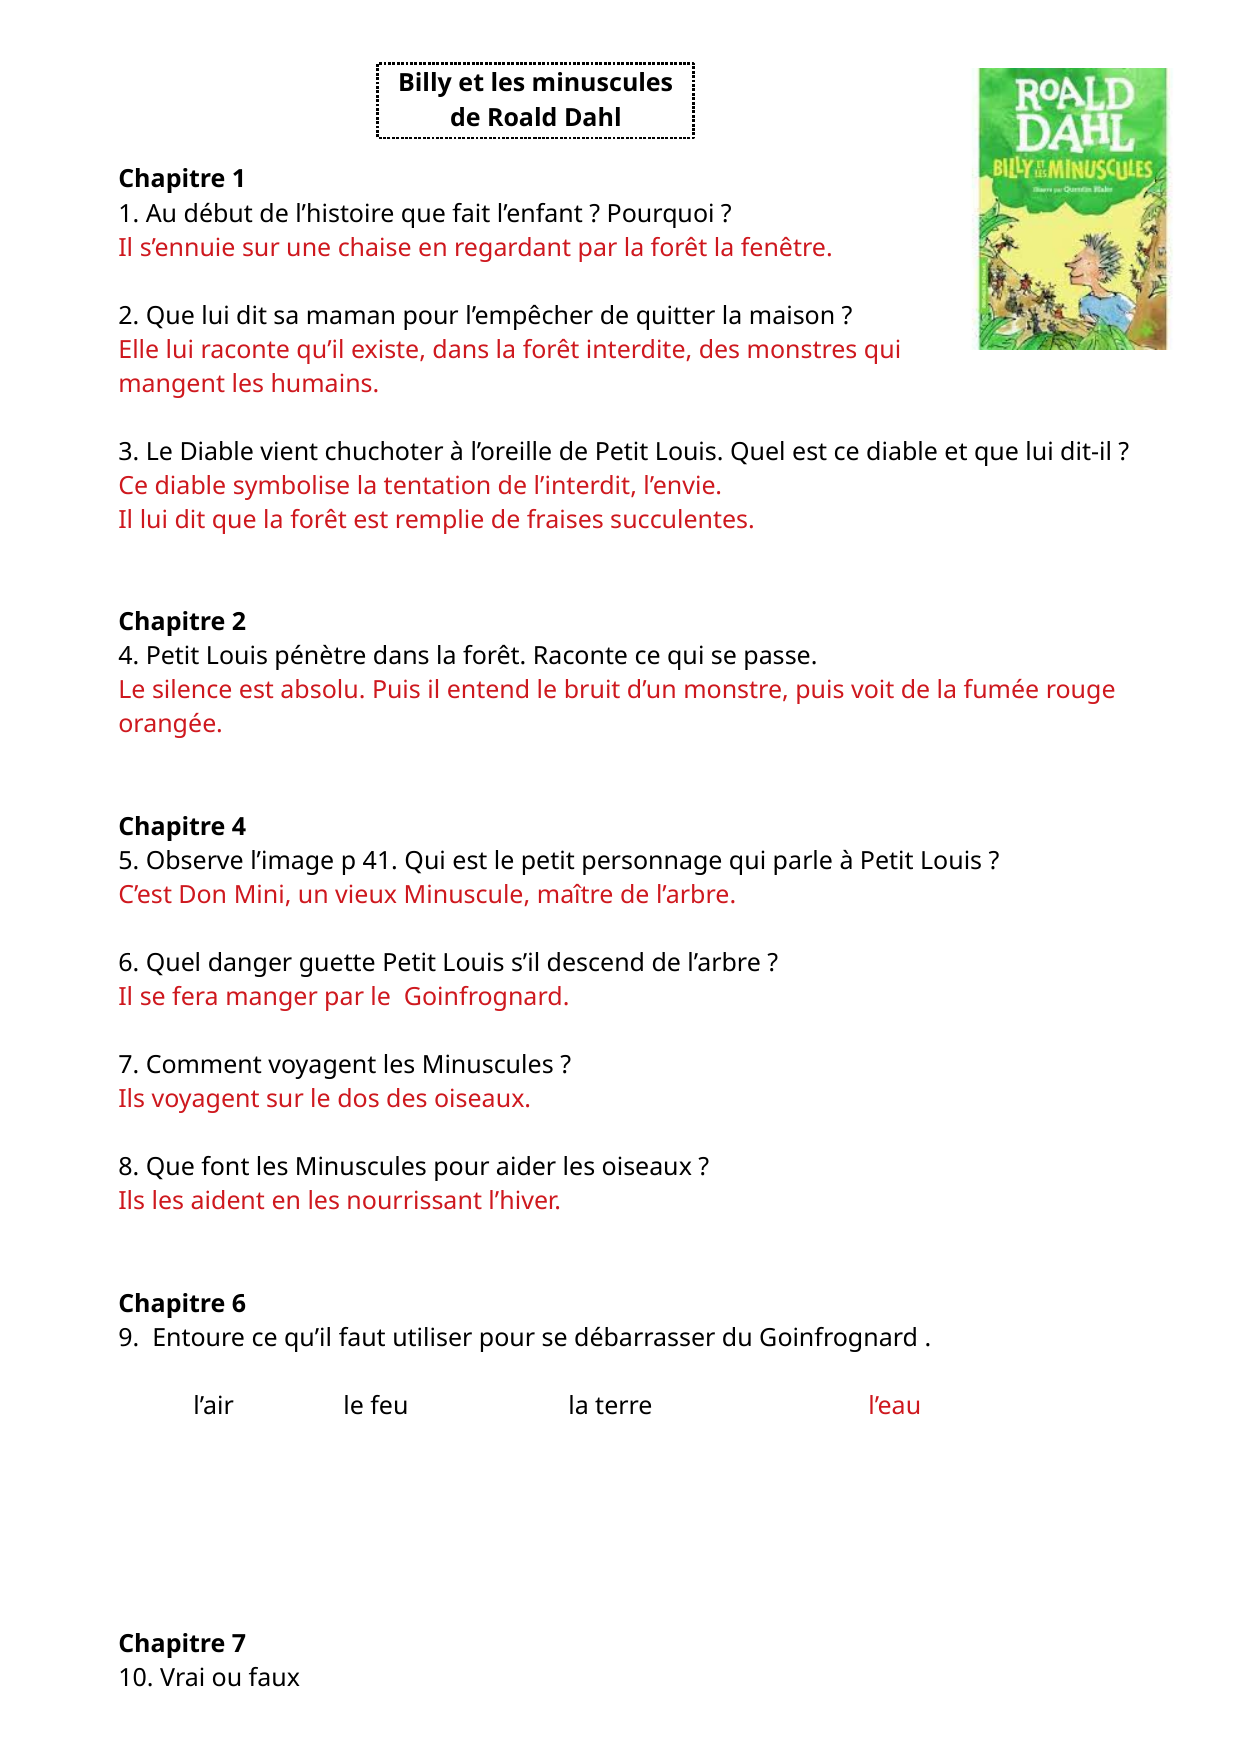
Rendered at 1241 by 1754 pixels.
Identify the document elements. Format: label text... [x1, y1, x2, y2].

text 4. Petit Louis pénètre dans la forêt. Raconte ce qui se passe. [118, 638, 1157, 672]
text Chapitre 6 [118, 1285, 1157, 1319]
text Elle lui raconte qu’il existe, dans la forêt interdite, des monstres qui mangent les humains. [118, 331, 1157, 399]
text 1. Au début de l’histoire que fait l’enfant ? Pourquoi ? [118, 195, 932, 229]
text Chapitre 7 [118, 1626, 1157, 1660]
text Ils les aident en les nourrissant l’hiver. [118, 1183, 1157, 1217]
text Le silence est absolu. Puis il entend le bruit d’un monstre, puis voit de la fumée rouge orangée. [118, 672, 1157, 740]
text Il lui dit que la forêt est remplie de fraises succulentes. [118, 502, 1157, 536]
text Chapitre 4 [118, 808, 1157, 842]
text Chapitre 1 [118, 161, 932, 195]
text 8. Que font les Minuscules pour aider les oiseaux ? [118, 1149, 1157, 1183]
text 2. Que lui dit sa maman pour l’empêcher de quitter la maison ? [118, 297, 932, 331]
picture [932, 68, 1214, 350]
text 10. Vrai ou faux [118, 1660, 1157, 1694]
text 5. Observe l’image p 41. Qui est le petit personnage qui parle à Petit Louis ? [118, 842, 1157, 876]
text Il s’ennuie sur une chaise en regardant par la forêt la fenêtre. [118, 229, 932, 263]
text 7. Comment voyagent les Minuscules ? [118, 1047, 1157, 1081]
text 6. Quel danger guette Petit Louis s’il descend de l’arbre ? [118, 944, 1157, 979]
text 9. Entoure ce qu’il faut utiliser pour se débarrasser du Goinfrognard . [118, 1319, 1157, 1353]
text Ils voyagent sur le dos des oiseaux. [118, 1081, 1157, 1115]
text Ce diable symbolise la tentation de l’interdit, l’envie. [118, 468, 1157, 502]
text l’air le feu la terre l’eau [118, 1387, 1157, 1421]
text Chapitre 2 [118, 604, 1157, 638]
text 3. Le Diable vient chuchoter à l’oreille de Petit Louis. Quel est ce diable et que lui dit-il ? [118, 434, 1157, 468]
text Il se fera manger par le Goinfrognard. [118, 979, 1157, 1013]
text C’est Don Mini, un vieux Minuscule, maître de l’arbre. [118, 876, 1157, 911]
